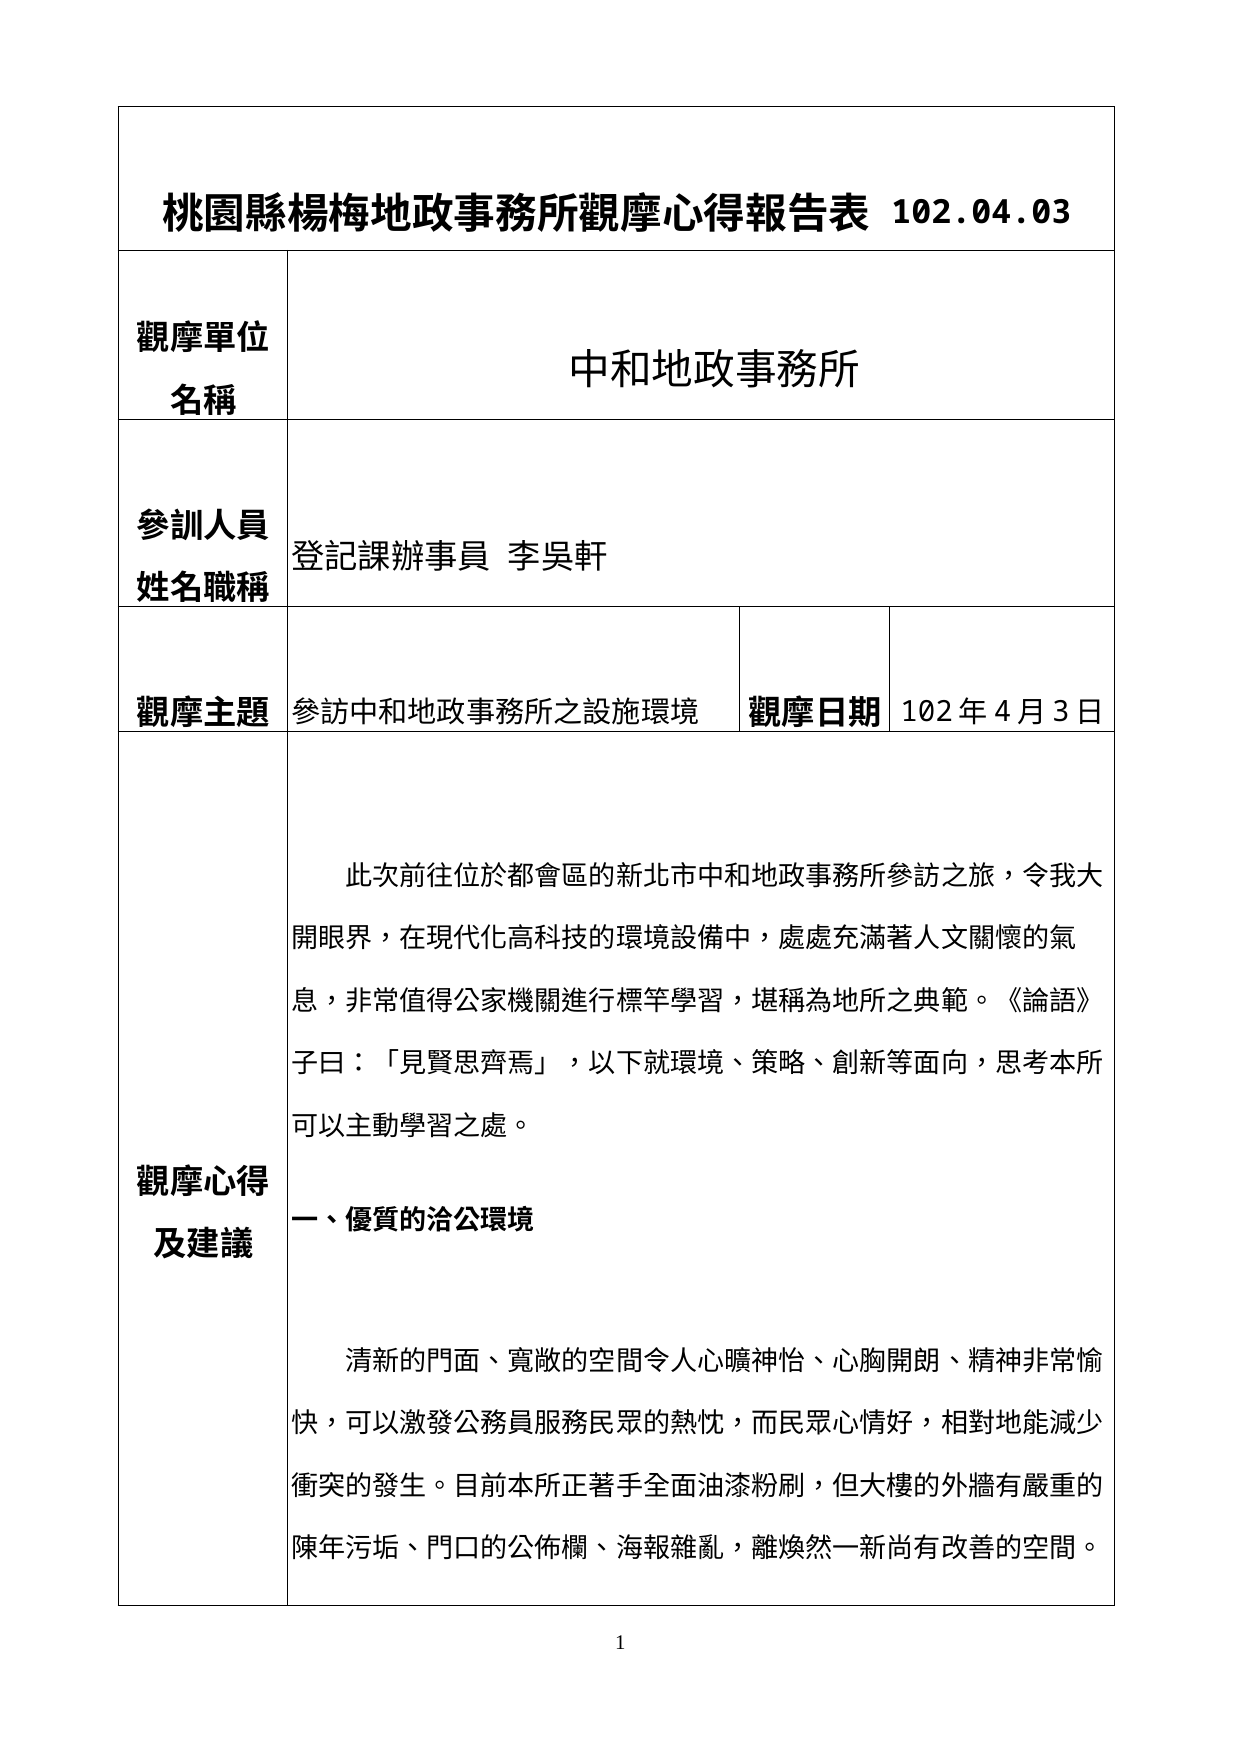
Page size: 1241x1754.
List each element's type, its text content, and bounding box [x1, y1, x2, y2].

table_cell 102年4月3日 [890, 607, 1114, 731]
table_cell 參訪中和地政事務所之設施環境 [288, 607, 739, 731]
table_header 桃園縣楊梅地政事務所觀摩心得報告表 102.04.03 [119, 107, 1114, 250]
table_cell 參訓人員 姓名職稱 [119, 420, 287, 606]
table_cell 觀摩單位 名稱 [119, 251, 287, 418]
table_cell 觀摩主題 [119, 607, 287, 731]
table_cell 觀摩日期 [740, 607, 889, 731]
table_cell 中和地政事務所 [288, 251, 1114, 418]
table_cell 登記課辦事員 李吳軒 [288, 420, 1114, 606]
table_cell 觀摩心得及建議 [119, 732, 287, 1605]
table_cell 此次前往位於都會區的新北市中和地政事務所參訪之旅，令我大開眼界，在現代化高科技的環境設備中，處處充滿著人文關懷的氣息，非常值得公家機關進行標竿學習，堪稱為地所之典範。《論語》子曰：「見賢思齊焉」，以下就環境、策略、創新等面向，思考本所可以主動學習之處。 一、優質的洽公環境 清新的門面、寬敞的空間令人心曠神怡、心胸開朗、精神非常愉快，可以激發公務員服務民眾的熱忱，而民眾心情好，相對地能減少衝突的發生。目前本所正著手全面油漆粉刷，但大樓的外牆有嚴重的陳年污垢、門口的公佈欄、海報雜亂，離煥然一新尚有改善的空間。 [288, 732, 1114, 1605]
